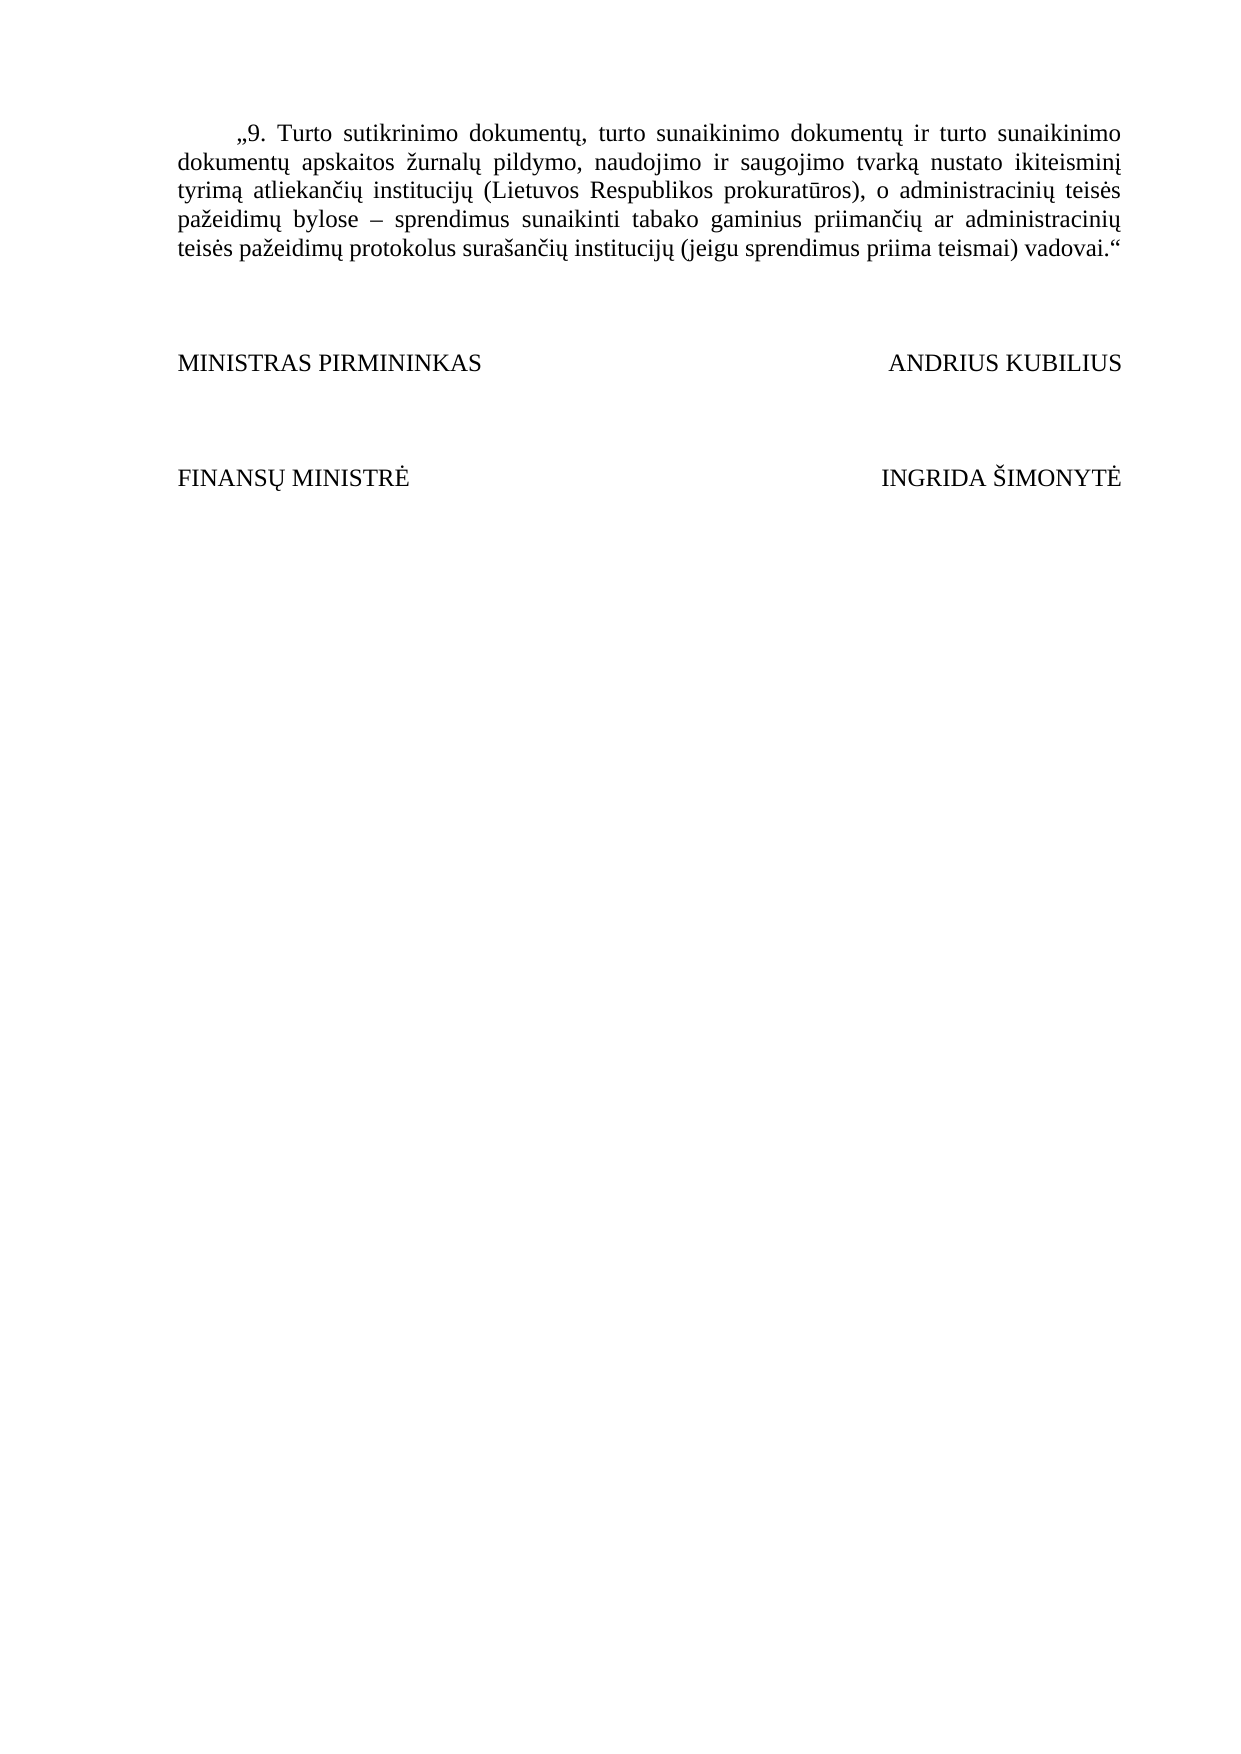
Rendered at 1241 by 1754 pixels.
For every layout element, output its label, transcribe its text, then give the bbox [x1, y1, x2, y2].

text MINISTRAS PIRMININKAS ANDRIUS KUBILIUS [177, 348, 1122, 377]
text „9. Turto sutikrinimo dokumentų, turto sunaikinimo dokumentų ir turto sunaikinimo dokumentų apskaitos žurnalų pildymo, naudojimo ir saugojimo tvarką nustato ikiteisminį tyrimą atliekančių institucijų (Lietuvos Respublikos prokuratūros), o administracinių teisės pažeidimų bylose – sprendimus sunaikinti tabako gaminius priimančių ar administracinių teisės pažeidimų protokolus surašančių institucijų (jeigu sprendimus priima teismai) vadovai.“ [177, 118, 1122, 262]
text FINANSŲ MINISTRĖ INGRIDA ŠIMONYTĖ [177, 463, 1122, 492]
